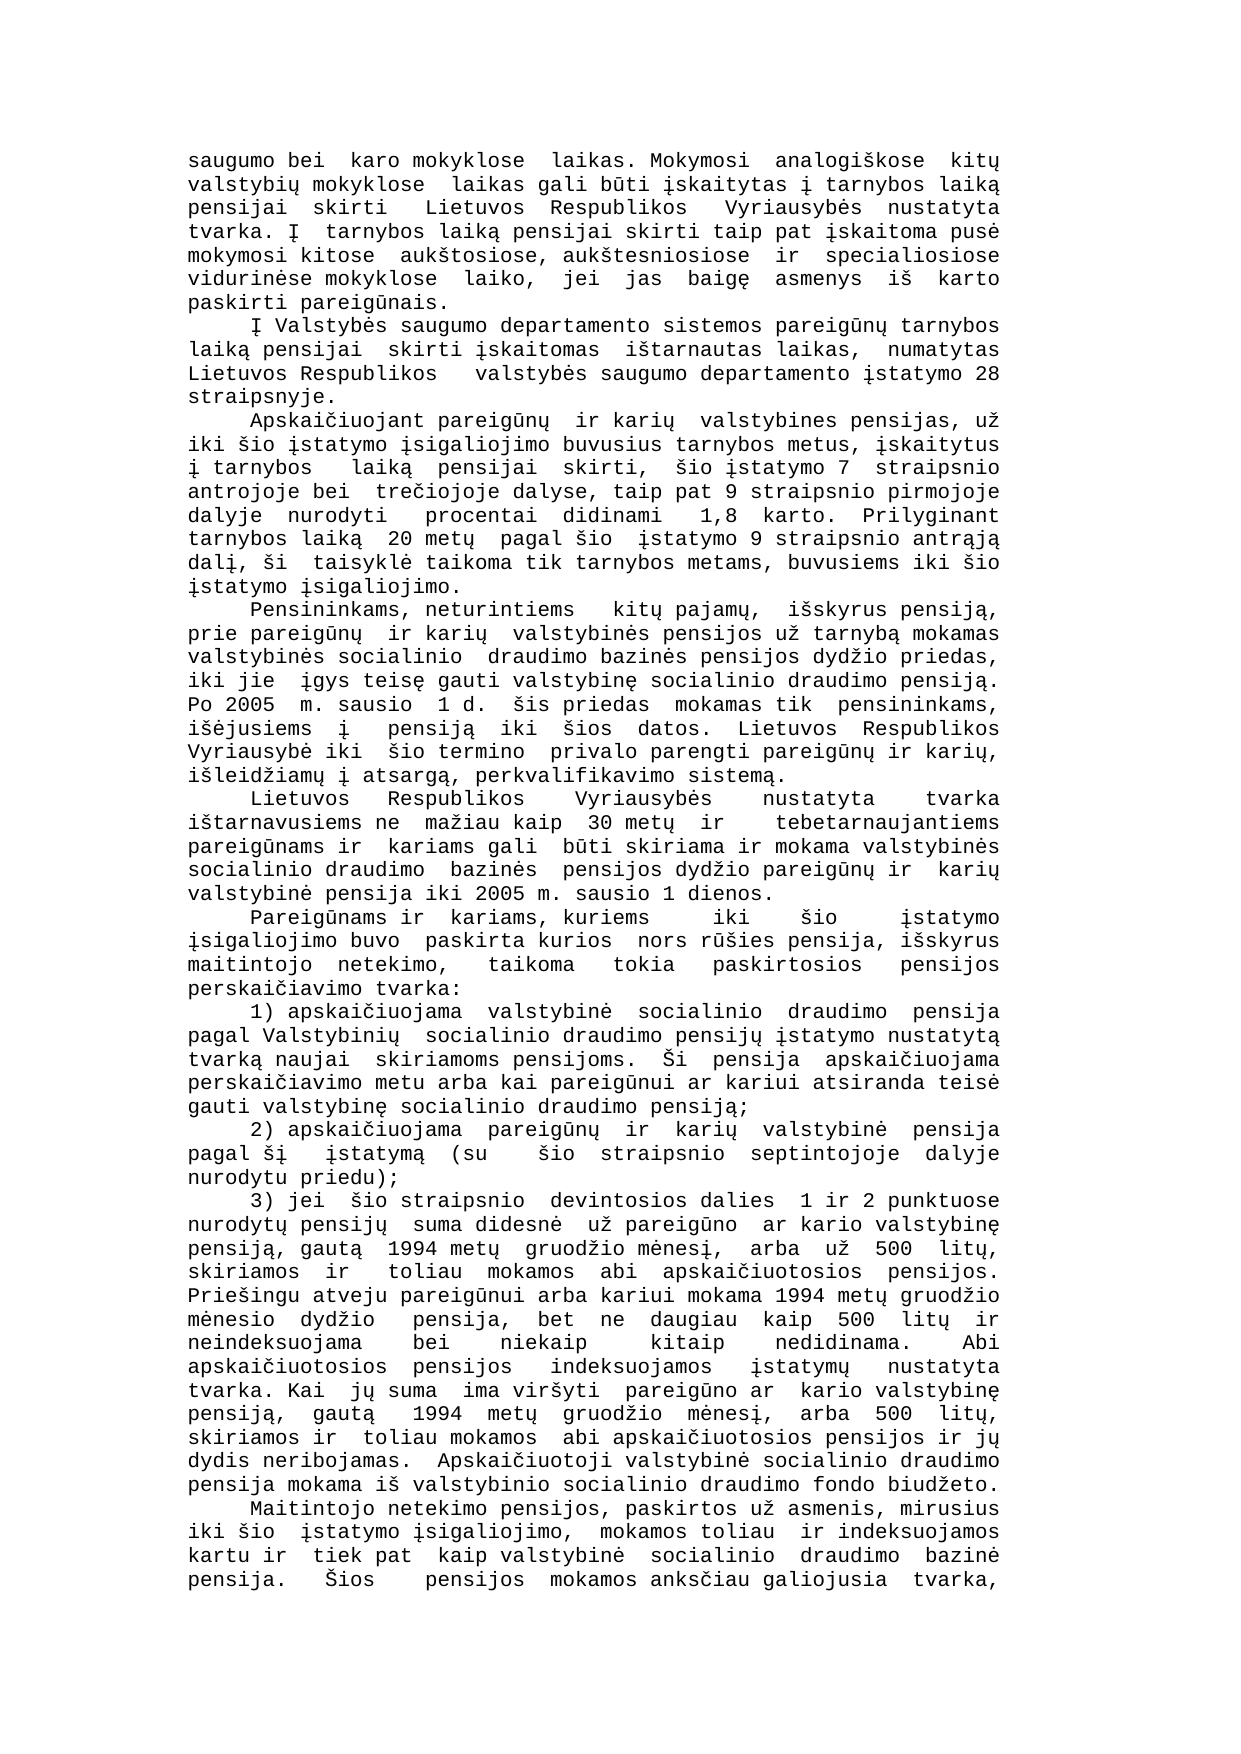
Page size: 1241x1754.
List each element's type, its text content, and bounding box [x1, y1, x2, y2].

text valstybinės socialinio draudimo bazinės pensijos dydžio priedas, [187, 647, 1053, 670]
text Priešingu atveju pareigūnui arba kariui mokama 1994 metų gruodžio [187, 1285, 1053, 1309]
text prie pareigūnų ir karių valstybinės pensijos už tarnybą mokamas [187, 623, 1053, 647]
text pagal Valstybinių socialinio draudimo pensijų įstatymo nustatytą [187, 1025, 1053, 1048]
text apskaičiuotosios pensijos indeksuojamos įstatymų nustatyta [187, 1356, 1053, 1379]
text mokymosi kitose aukštosiose, aukštesniosiose ir specialiosiose [187, 244, 1053, 268]
text socialinio draudimo bazinės pensijos dydžio pareigūnų ir karių [187, 859, 1053, 883]
text laiką pensijai skirti įskaitomas ištarnautas laikas, numatytas [187, 339, 1053, 363]
text perskaičiavimo metu arba kai pareigūnui ar kariui atsiranda teisė [187, 1072, 1053, 1096]
text 3) jei šio straipsnio devintosios dalies 1 ir 2 punktuose [187, 1190, 1053, 1214]
text vidurinėse mokyklose laiko, jei jas baigę asmenys iš karto [187, 268, 1053, 292]
text nurodytu priedu); [187, 1167, 1053, 1190]
text antrojoje bei trečiojoje dalyse, taip pat 9 straipsnio pirmojoje [187, 481, 1053, 505]
text Pensininkams, neturintiems kitų pajamų, išskyrus pensiją, [187, 599, 1053, 623]
text maitintojo netekimo, taikoma tokia paskirtosios pensijos [187, 954, 1053, 978]
text Vyriausybė iki šio termino privalo parengti pareigūnų ir karių, [187, 741, 1053, 765]
text Apskaičiuojant pareigūnų ir karių valstybines pensijas, už [187, 410, 1053, 434]
text iki jie įgys teisę gauti valstybinę socialinio draudimo pensiją. [187, 670, 1053, 694]
text mėnesio dydžio pensija, bet ne daugiau kaip 500 litų ir [187, 1309, 1053, 1332]
text skiriamos ir toliau mokamos abi apskaičiuotosios pensijos. [187, 1261, 1053, 1285]
text 2) apskaičiuojama pareigūnų ir karių valstybinė pensija [187, 1119, 1053, 1143]
text išėjusiems į pensiją iki šios datos. Lietuvos Respublikos [187, 717, 1053, 741]
text Lietuvos Respublikos Vyriausybės nustatyta tvarka [187, 788, 1053, 812]
text dydis neribojamas. Apskaičiuotoji valstybinė socialinio draudimo [187, 1451, 1053, 1474]
text ištarnavusiems ne mažiau kaip 30 metų ir tebetarnaujantiems [187, 812, 1053, 836]
text nurodytų pensijų suma didesnė už pareigūno ar kario valstybinę [187, 1214, 1053, 1238]
text paskirti pareigūnais. [187, 292, 1053, 316]
text Lietuvos Respublikos valstybės saugumo departamento įstatymo 28 [187, 363, 1053, 386]
text tvarką naujai skiriamoms pensijoms. Ši pensija apskaičiuojama [187, 1048, 1053, 1072]
text valstybinė pensija iki 2005 m. sausio 1 dienos. [187, 883, 1053, 907]
text tvarka. Kai jų suma ima viršyti pareigūno ar kario valstybinę [187, 1379, 1053, 1403]
text pareigūnams ir kariams gali būti skiriama ir mokama valstybinės [187, 836, 1053, 859]
text iki šio įstatymo įsigaliojimo, mokamos toliau ir indeksuojamos [187, 1521, 1053, 1545]
text pensija mokama iš valstybinio socialinio draudimo fondo biudžeto. [187, 1474, 1053, 1498]
text išleidžiamų į atsargą, perkvalifikavimo sistemą. [187, 765, 1053, 788]
text perskaičiavimo tvarka: [187, 978, 1053, 1001]
text iki šio įstatymo įsigaliojimo buvusius tarnybos metus, įskaitytus [187, 434, 1053, 457]
text tarnybos laiką 20 metų pagal šio įstatymo 9 straipsnio antrąją [187, 528, 1053, 552]
text 1) apskaičiuojama valstybinė socialinio draudimo pensija [187, 1001, 1053, 1025]
text pagal šį įstatymą (su šio straipsnio septintojoje dalyje [187, 1143, 1053, 1167]
text dalį, ši taisyklė taikoma tik tarnybos metams, buvusiems iki šio [187, 552, 1053, 576]
text straipsnyje. [187, 386, 1053, 410]
text Maitintojo netekimo pensijos, paskirtos už asmenis, mirusius [187, 1498, 1053, 1521]
text valstybių mokyklose laikas gali būti įskaitytas į tarnybos laiką [187, 174, 1053, 197]
text įstatymo įsigaliojimo. [187, 576, 1053, 599]
text Į Valstybės saugumo departamento sistemos pareigūnų tarnybos [187, 316, 1053, 339]
text pensijai skirti Lietuvos Respublikos Vyriausybės nustatyta [187, 197, 1053, 221]
text skiriamos ir toliau mokamos abi apskaičiuotosios pensijos ir jų [187, 1427, 1053, 1451]
text saugumo bei karo mokyklose laikas. Mokymosi analogiškose kitų [187, 150, 1053, 174]
text į tarnybos laiką pensijai skirti, šio įstatymo 7 straipsnio [187, 457, 1053, 481]
text Pareigūnams ir kariams, kuriems iki šio įstatymo [187, 907, 1053, 930]
text pensija. Šios pensijos mokamos anksčiau galiojusia tvarka, [187, 1569, 1053, 1592]
text pensiją, gautą 1994 metų gruodžio mėnesį, arba už 500 litų, [187, 1238, 1053, 1261]
text Po 2005 m. sausio 1 d. šis priedas mokamas tik pensininkams, [187, 694, 1053, 717]
text įsigaliojimo buvo paskirta kurios nors rūšies pensija, išskyrus [187, 930, 1053, 954]
text dalyje nurodyti procentai didinami 1,8 karto. Prilyginant [187, 505, 1053, 528]
text gauti valstybinę socialinio draudimo pensiją; [187, 1096, 1053, 1119]
text pensiją, gautą 1994 metų gruodžio mėnesį, arba 500 litų, [187, 1403, 1053, 1427]
text neindeksuojama bei niekaip kitaip nedidinama. Abi [187, 1332, 1053, 1356]
text kartu ir tiek pat kaip valstybinė socialinio draudimo bazinė [187, 1545, 1053, 1569]
text tvarka. Į tarnybos laiką pensijai skirti taip pat įskaitoma pusė [187, 221, 1053, 244]
